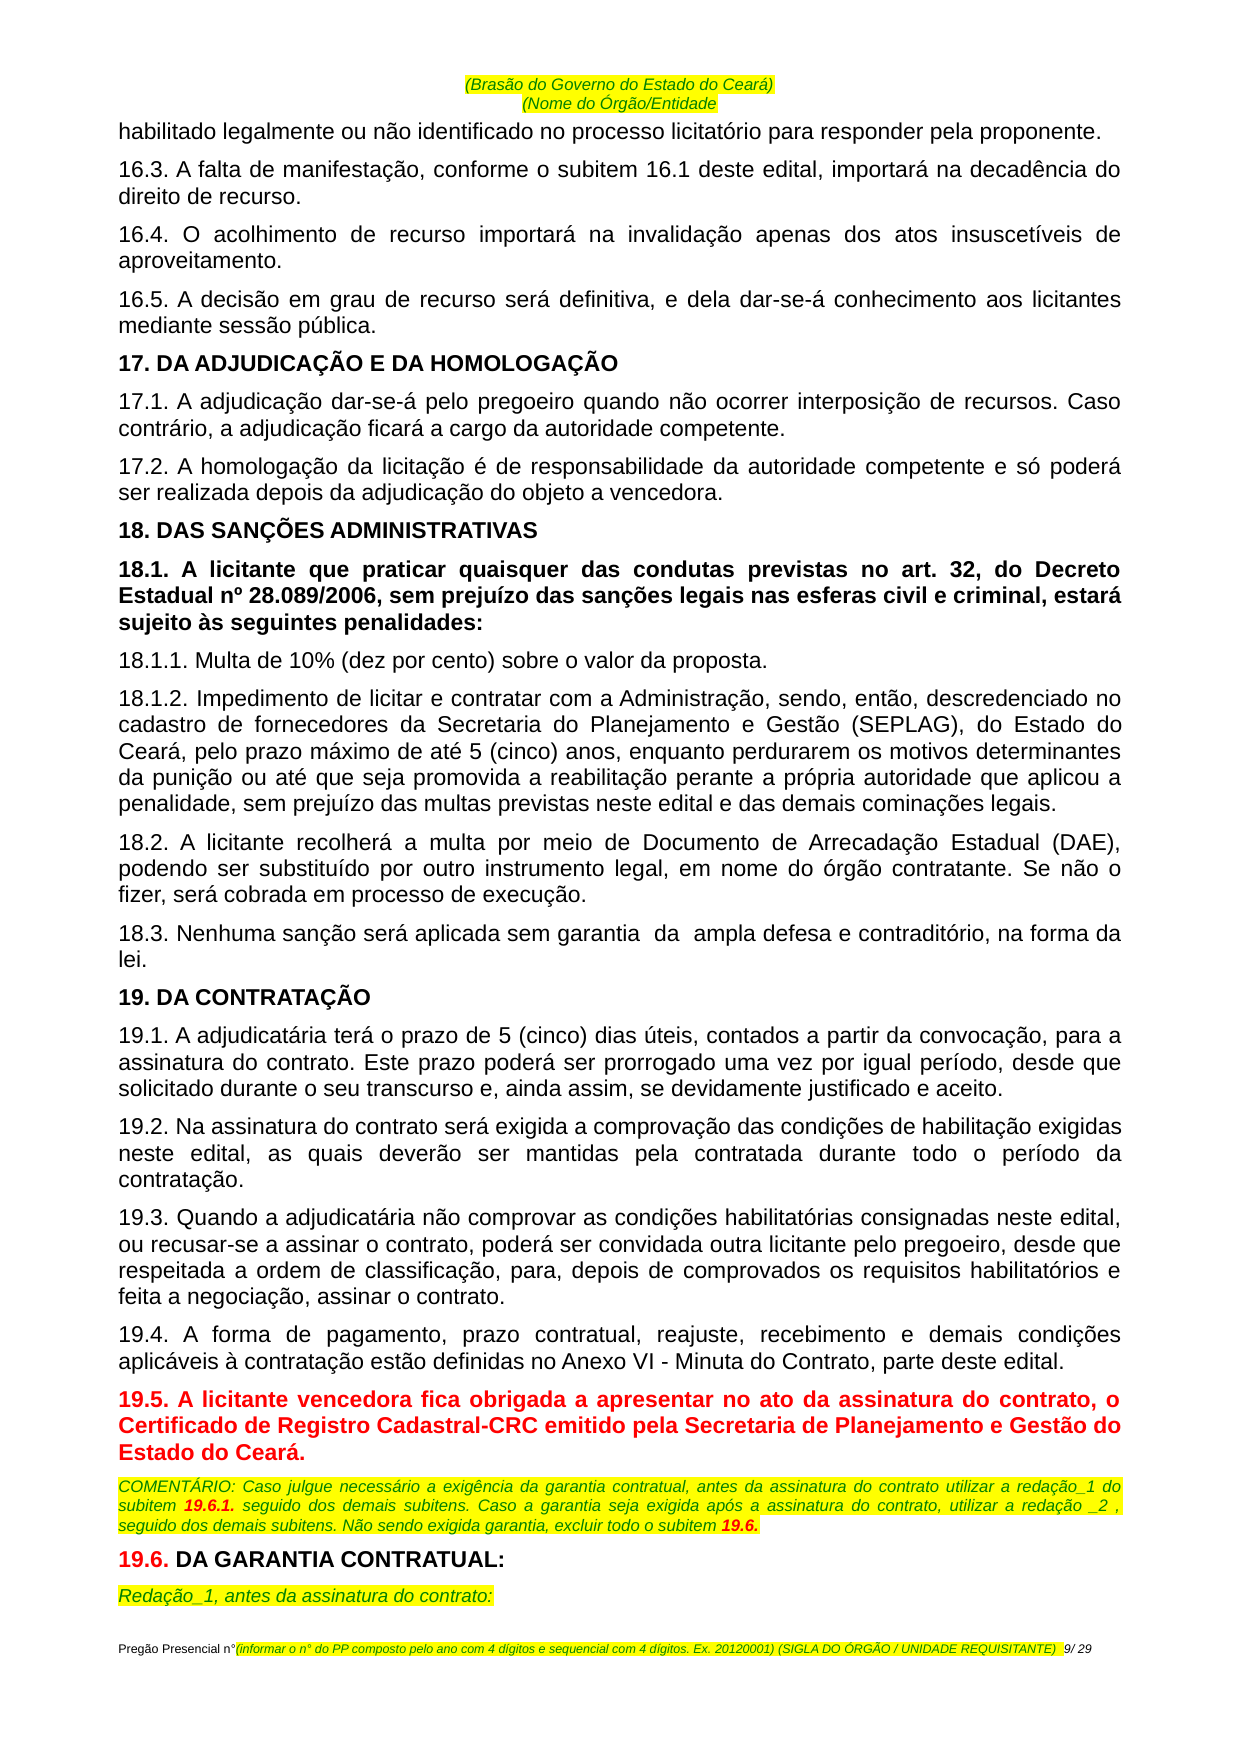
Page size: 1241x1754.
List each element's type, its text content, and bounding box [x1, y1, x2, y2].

text 18.1. A licitante que praticar quaisquer das condutas previstas no art. 32, do Decreto Estadual nº 28.089/2006, sem prejuízo das sanções legais nas esferas civil e criminal, estará sujeito às seguintes penalidades: [118, 556, 1122, 635]
text 19.5. A licitante vencedora fica obrigada a apresentar no ato da assinatura do contrato, o Certificado de Registro Cadastral-CRC emitido pela Secretaria de Planejamento e Gestão do Estado do Ceará. [118, 1386, 1122, 1465]
text 19.6. DA GARANTIA CONTRATUAL: [118, 1546, 1122, 1573]
text 17.1. A adjudicação dar-se-á pelo pregoeiro quando não ocorrer interposição de recursos. Caso contrário, a adjudicação ficará a cargo da autoridade competente. [118, 388, 1122, 441]
text 18. DAS SANÇÕES ADMINISTRATIVAS [118, 517, 1122, 544]
text 18.1.2. Impedimento de licitar e contratar com a Administração, sendo, então, descredenciado no cadastro de fornecedores da Secretaria do Planejamento e Gestão (SEPLAG), do Estado do Ceará, pelo prazo máximo de até 5 (cinco) anos, enquanto perdurarem os motivos determinantes da punição ou até que seja promovida a reabilitação perante a própria autoridade que aplicou a penalidade, sem prejuízo das multas previstas neste edital e das demais cominações legais. [118, 685, 1122, 817]
text 18.1.1. Multa de 10% (dez por cento) sobre o valor da proposta. [118, 647, 1122, 673]
text 16.5. A decisão em grau de recurso será definitiva, e dela dar-se-á conhecimento aos licitantes mediante sessão pública. [118, 286, 1122, 338]
text habilitado legalmente ou não identificado no processo licitatório para responder pela proponente. [118, 118, 1122, 144]
text 19.1. A adjudicatária terá o prazo de 5 (cinco) dias úteis, contados a partir da convocação, para a assinatura do contrato. Este prazo poderá ser prorrogado uma vez por igual período, desde que solicitado durante o seu transcurso e, ainda assim, se devidamente justificado e aceito. [118, 1022, 1122, 1101]
text 17. DA ADJUDICAÇÃO E DA HOMOLOGAÇÃO [118, 350, 1122, 376]
text 17.2. A homologação da licitação é de responsabilidade da autoridade competente e só poderá ser realizada depois da adjudicação do objeto a vencedora. [118, 453, 1122, 506]
text 18.3. Nenhuma sanção será aplicada sem garantia da ampla defesa e contraditório, na forma da lei. [118, 919, 1122, 972]
text 16.3. A falta de manifestação, conforme o subitem 16.1 deste edital, importará na decadência do direito de recurso. [118, 156, 1122, 209]
text 18.2. A licitante recolherá a multa por meio de Documento de Arrecadação Estadual (DAE), podendo ser substituído por outro instrumento legal, em nome do órgão contratante. Se não o fizer, será cobrada em processo de execução. [118, 828, 1122, 908]
text COMENTÁRIO: Caso julgue necessário a exigência da garantia contratual, antes da assinatura do contrato utilizar a redação_1 do subitem 19.6.1. seguido dos demais subitens. Caso a garantia seja exigida após a assinatura do contrato, utilizar a redação _2 , seguido dos demais subitens. Não sendo exigida garantia, excluir todo o subitem 19.6. [118, 1477, 1123, 1534]
text 19.4. A forma de pagamento, prazo contratual, reajuste, recebimento e demais condições aplicáveis à contratação estão definidas no Anexo VI - Minuta do Contrato, parte deste edital. [118, 1321, 1122, 1374]
text 19. DA CONTRATAÇÃO [118, 984, 1122, 1010]
text Redação_1, antes da assinatura do contrato: [118, 1584, 1123, 1606]
text 19.2. Na assinatura do contrato será exigida a comprovação das condições de habilitação exigidas neste edital, as quais deverão ser mantidas pela contratada durante todo o período da contratação. [118, 1113, 1122, 1192]
text 19.3. Quando a adjudicatária não comprovar as condições habilitatórias consignadas neste edital, ou recusar-se a assinar o contrato, poderá ser convidada outra licitante pelo pregoeiro, desde que respeitada a ordem de classificação, para, depois de comprovados os requisitos habilitatórios e feita a negociação, assinar o contrato. [118, 1204, 1122, 1309]
text 16.4. O acolhimento de recurso importará na invalidação apenas dos atos insuscetíveis de aproveitamento. [118, 221, 1122, 274]
